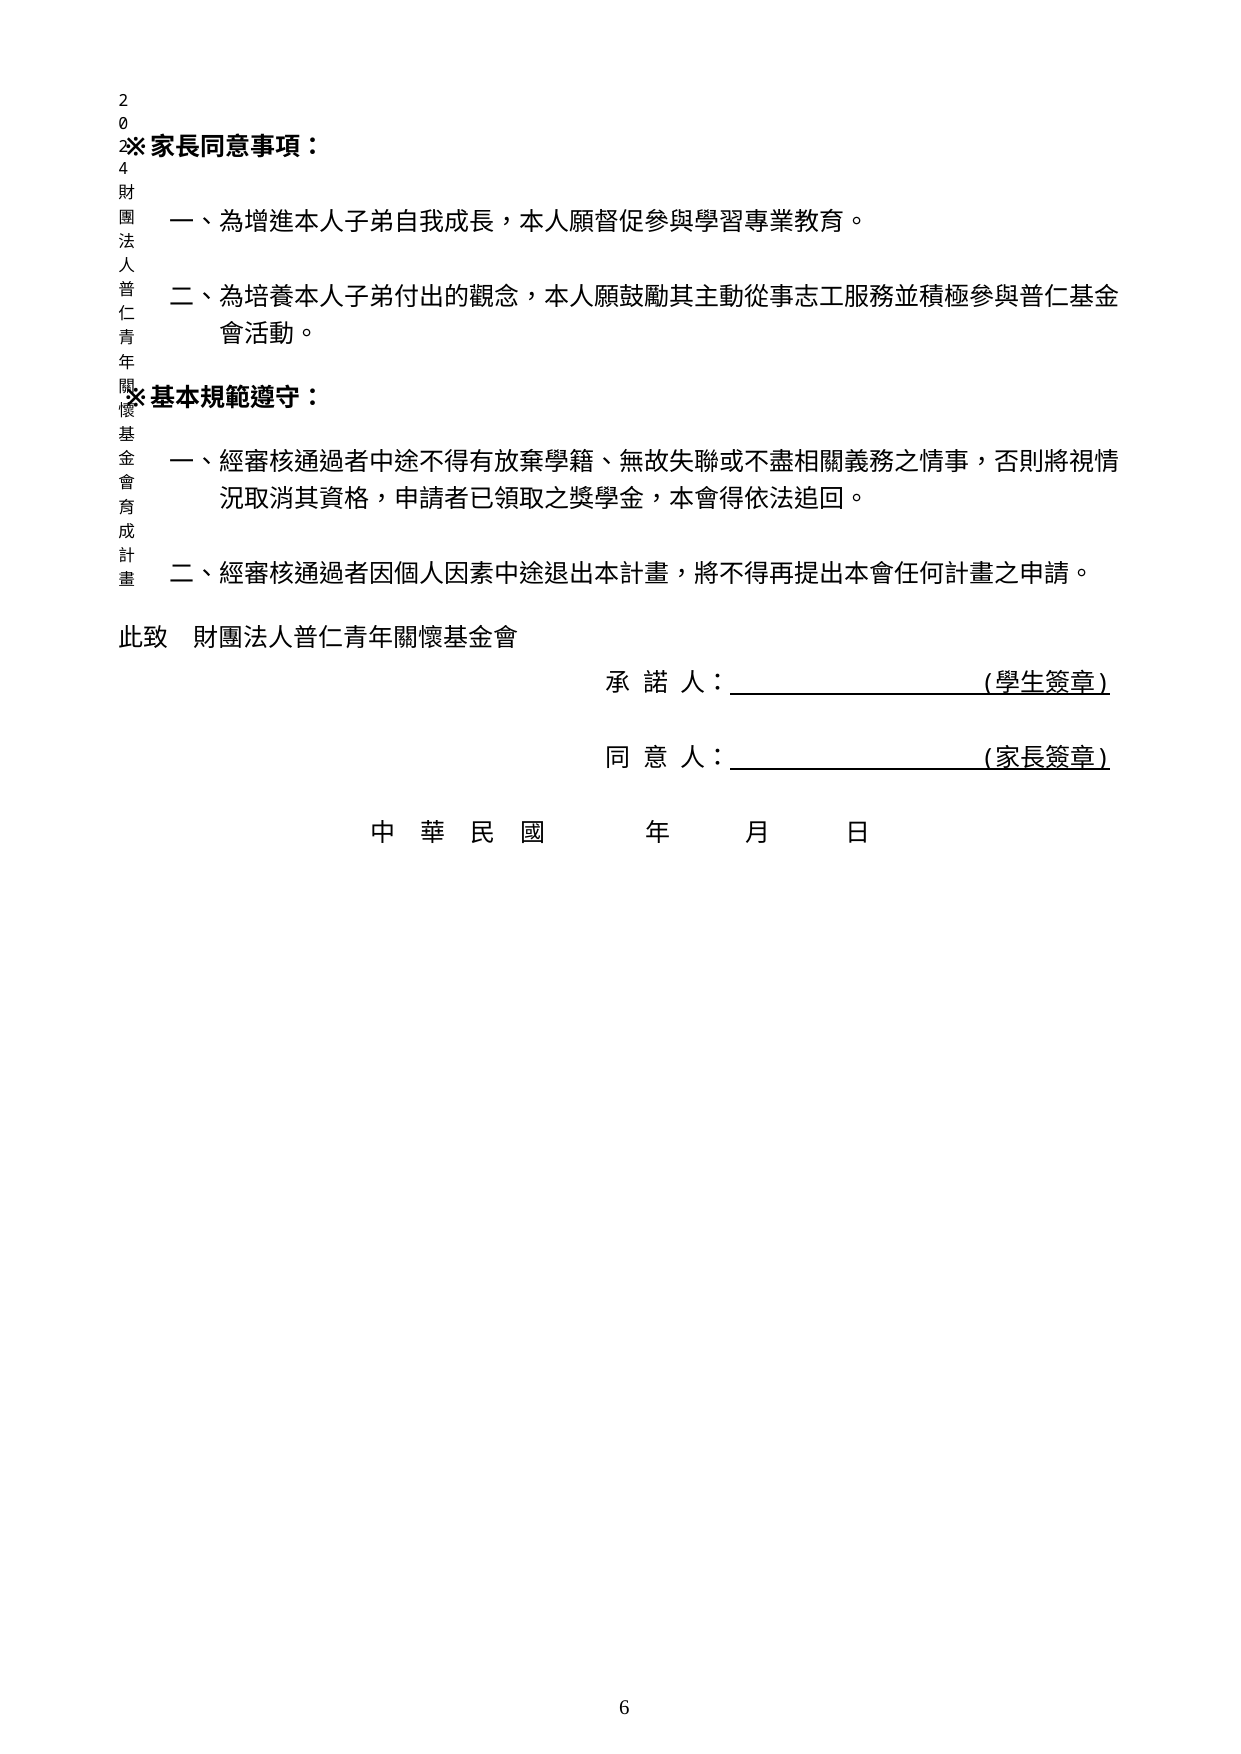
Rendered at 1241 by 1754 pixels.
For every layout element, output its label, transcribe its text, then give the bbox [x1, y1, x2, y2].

text 此致 財團法人普仁青年關懷基金會 [118, 616, 1122, 654]
text ※家長同意事項： [121, 125, 1122, 162]
text 一、為增進本人子弟自我成長，本人願督促參與學習專業教育。 [169, 200, 1122, 237]
text 一、經審核通過者中途不得有放棄學籍、無故失聯或不盡相關義務之情事，否則將視情況取消其資格，申請者已領取之獎學金，本會得依法追回。 [169, 440, 1122, 515]
text 同 意 人： (家長簽章) [605, 736, 1122, 774]
text 二、經審核通過者因個人因素中途退出本計畫，將不得再提出本會任何計畫之申請。 [169, 552, 1122, 590]
text 承 諾 人： (學生簽章) [605, 661, 1122, 699]
text 二、為培養本人子弟付出的觀念，本人願鼓勵其主動從事志工服務並積極參與普仁基金會活動。 [169, 275, 1122, 350]
text ※基本規範遵守： [121, 376, 1122, 414]
text 中 華 民 國 年 月 日 [118, 811, 1122, 849]
